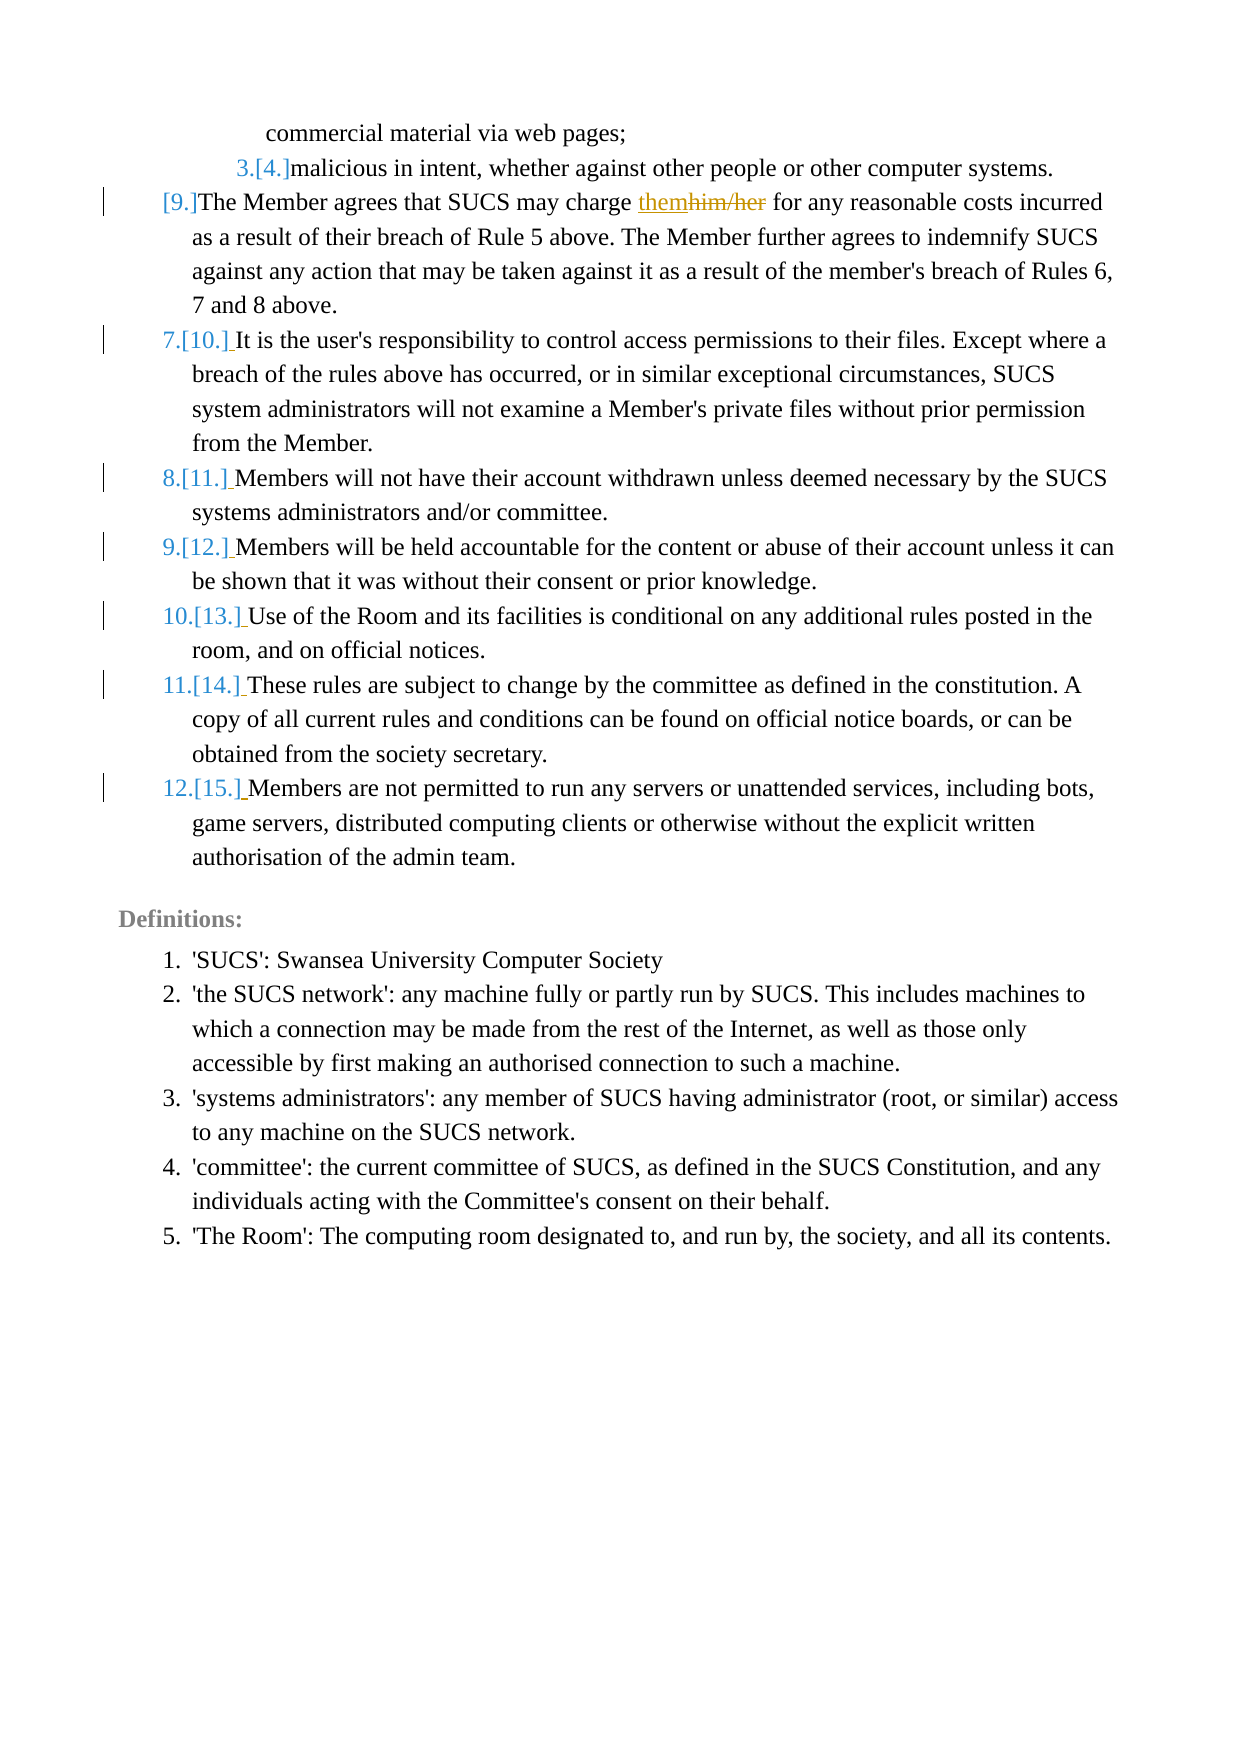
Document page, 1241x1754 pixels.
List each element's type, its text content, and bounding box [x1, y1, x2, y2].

list 'systems administrators': any member of SUCS having administrator (root, or similar) access to any machine on the SUCS network. [162, 1083, 1122, 1146]
list malicious in intent, whether against other people or other computer systems. [236, 153, 1122, 181]
list 'the SUCS network': any machine fully or partly run by SUCS. This includes machines to which a connection may be made from the rest of the Internet, as well as those only accessible by first making an authorised connection to such a machine. [162, 979, 1122, 1077]
list 'SUCS': Swansea University Computer Society [162, 945, 1122, 974]
list 'The Room': The computing room designated to, and run by, the society, and all its contents. [162, 1221, 1122, 1249]
list It is the user's responsibility to control access permissions to their files. Except where a breach of the rules above has occurred, or in similar exceptional circumstances, SUCS system administrators will not examine a Member's private files without prior permission from the Member. [162, 325, 1122, 457]
list Use of the Room and its facilities is conditional on any additional rules posted in the room, and on official notices. [162, 601, 1122, 664]
list Members will not have their account withdrawn unless deemed necessary by the SUCS systems administrators and/or committee. [162, 463, 1122, 526]
list commercial material via web pages; [236, 118, 1122, 147]
list Members will be held accountable for the content or abuse of their account unless it can be shown that it was without their consent or prior knowledge. [162, 532, 1122, 595]
list Members are not permitted to run any servers or unattended services, including bots, game servers, distributed computing clients or otherwise without the explicit written authorisation of the admin team. [162, 773, 1122, 871]
list These rules are subject to change by the committee as defined in the constitution. A copy of all current rules and conditions can be found on official notice boards, or can be obtained from the society secretary. [162, 670, 1122, 767]
list The Member agrees that SUCS may charge them for any reasonable costs incurred as a result of their breach of Rule 5 above. The Member further agrees to indemnify SUCS against any action that may be taken against it as a result of the member's breach of Rules 6, 7 and 8 above. [162, 187, 1122, 319]
subtitle Definitions: [118, 904, 1122, 932]
list 'committee': the current committee of SUCS, as defined in the SUCS Constitution, and any individuals acting with the Committee's consent on their behalf. [162, 1152, 1122, 1215]
